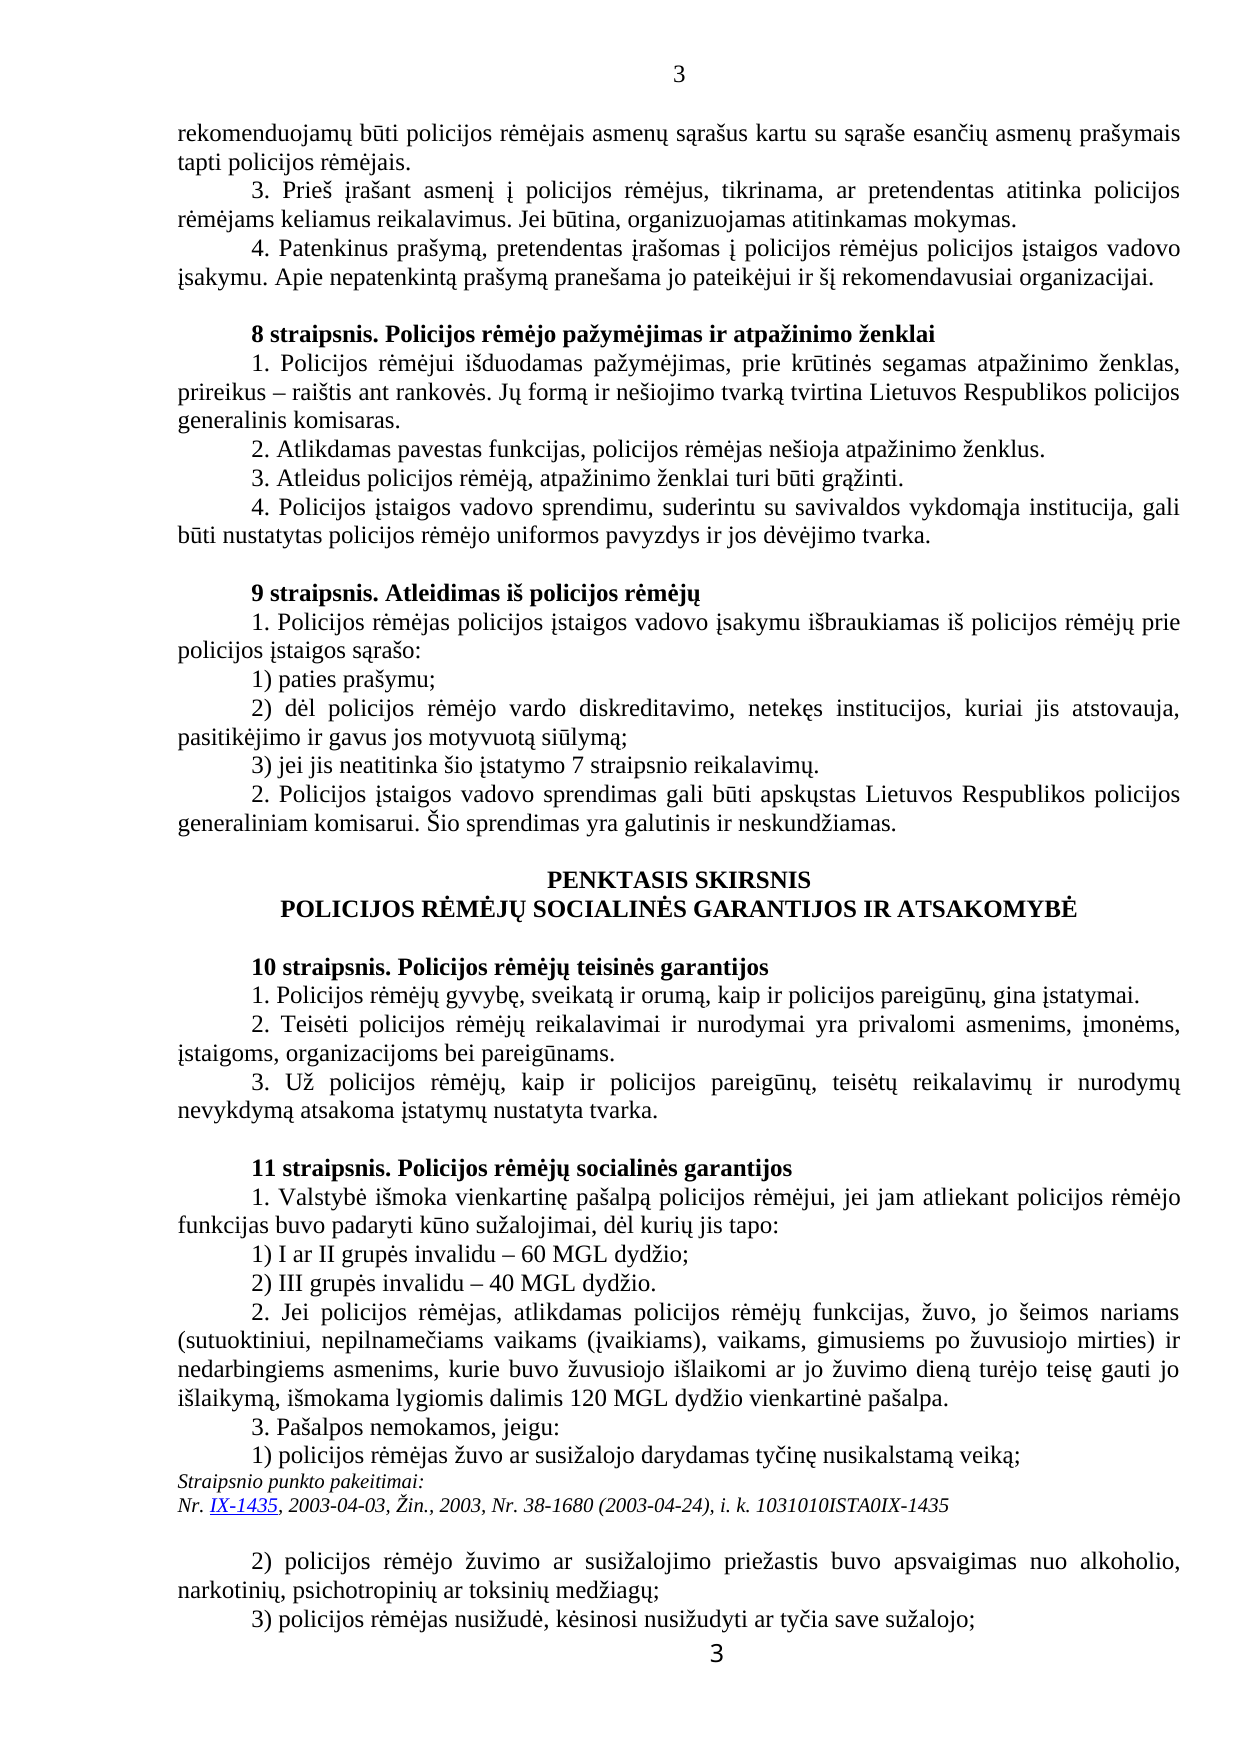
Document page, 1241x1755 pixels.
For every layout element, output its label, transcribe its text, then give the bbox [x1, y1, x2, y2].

text 2. Jei policijos rėmėjas, atlikdamas policijos rėmėjų funkcijas, žuvo, jo šeimos nariams (sutuoktiniui, nepilnamečiams vaikams (įvaikiams), vaikams, gimusiems po žuvusiojo mirties) ir nedarbingiems asmenims, kurie buvo žuvusiojo išlaikomi ar jo žuvimo dieną turėjo teisę gauti jo išlaikymą, išmokama lygiomis dalimis 120 MGL dydžio vienkartinė pašalpa. [177, 1297, 1181, 1412]
text 2) III grupės invalidu – 40 MGL dydžio. [177, 1268, 1181, 1297]
text 3. Atleidus policijos rėmėją, atpažinimo ženklai turi būti grąžinti. [177, 463, 1181, 492]
text 3. Pašalpos nemokamos, jeigu: [177, 1412, 1181, 1441]
text 3) jei jis neatitinka šio įstatymo 7 straipsnio reikalavimų. [177, 751, 1181, 779]
text 1) paties prašymu; [177, 664, 1181, 693]
text 2. Policijos įstaigos vadovo sprendimas gali būti apskųstas Lietuvos Respublikos policijos generaliniam komisarui. Šio sprendimas yra galutinis ir neskundžiamas. [177, 779, 1181, 837]
text 2) dėl policijos rėmėjo vardo diskreditavimo, netekęs institucijos, kuriai jis atstovauja, pasitikėjimo ir gavus jos motyvuotą siūlymą; [177, 693, 1181, 751]
text PENKTASIS SKIRSNIS [177, 866, 1181, 894]
text POLICIJOS RĖMĖJŲ SOCIALINĖS GARANTIJOS IR ATSAKOMYBĖ [177, 894, 1181, 923]
text 10 straipsnis. Policijos rėmėjų teisinės garantijos [177, 952, 1181, 981]
text 1) policijos rėmėjas žuvo ar susižalojo darydamas tyčinę nusikalstamą veiką; [177, 1441, 1181, 1469]
text 4. Policijos įstaigos vadovo sprendimu, suderintu su savivaldos vykdomąja institucija, gali būti nustatytas policijos rėmėjo uniformos pavyzdys ir jos dėvėjimo tvarka. [177, 492, 1181, 549]
text 3. Už policijos rėmėjų, kaip ir policijos pareigūnų, teisėtų reikalavimų ir nurodymų nevykdymą atsakoma įstatymų nustatyta tvarka. [177, 1067, 1181, 1124]
text 1. Valstybė išmoka vienkartinę pašalpą policijos rėmėjui, jei jam atliekant policijos rėmėjo funkcijas buvo padaryti kūno sužalojimai, dėl kurių jis tapo: [177, 1182, 1181, 1239]
text 1. Policijos rėmėjui išduodamas pažymėjimas, prie krūtinės segamas atpažinimo ženklas, prireikus – raištis ant rankovės. Jų formą ir nešiojimo tvarką tvirtina Lietuvos Respublikos policijos generalinis komisaras. [177, 348, 1181, 434]
text 2. Atlikdamas pavestas funkcijas, policijos rėmėjas nešioja atpažinimo ženklus. [177, 434, 1181, 463]
text Nr. IX-1435, 2003-04-03, Žin., 2003, Nr. 38-1680 (2003-04-24), i. k. 1031010ISTA0IX-1435 [177, 1493, 1181, 1517]
text Straipsnio punkto pakeitimai: [177, 1469, 1181, 1493]
text 1) I ar II grupės invalidu – 60 MGL dydžio; [177, 1239, 1181, 1268]
text 9 straipsnis. Atleidimas iš policijos rėmėjų [177, 578, 1181, 607]
text 2) policijos rėmėjo žuvimo ar susižalojimo priežastis buvo apsvaigimas nuo alkoholio, narkotinių, psichotropinių ar toksinių medžiagų; [177, 1546, 1181, 1604]
text 4. Patenkinus prašymą, pretendentas įrašomas į policijos rėmėjus policijos įstaigos vadovo įsakymu. Apie nepatenkintą prašymą pranešama jo pateikėjui ir šį rekomendavusiai organizacijai. [177, 233, 1181, 291]
text 3. Prieš įrašant asmenį į policijos rėmėjus, tikrinama, ar pretendentas atitinka policijos rėmėjams keliamus reikalavimus. Jei būtina, organizuojamas atitinkamas mokymas. [177, 176, 1181, 233]
text 1. Policijos rėmėjas policijos įstaigos vadovo įsakymu išbraukiamas iš policijos rėmėjų prie policijos įstaigos sąrašo: [177, 607, 1181, 664]
text 2. Teisėti policijos rėmėjų reikalavimai ir nurodymai yra privalomi asmenims, įmonėms, įstaigoms, organizacijoms bei pareigūnams. [177, 1009, 1181, 1067]
text 8 straipsnis. Policijos rėmėjo pažymėjimas ir atpažinimo ženklai [177, 319, 1181, 348]
text rekomenduojamų būti policijos rėmėjais asmenų sąrašus kartu su sąraše esančių asmenų prašymais tapti policijos rėmėjais. [177, 118, 1181, 176]
text 3) policijos rėmėjas nusižudė, kėsinosi nusižudyti ar tyčia save sužalojo; [177, 1604, 1181, 1632]
text 11 straipsnis. Policijos rėmėjų socialinės garantijos [177, 1153, 1181, 1182]
text 1. Policijos rėmėjų gyvybę, sveikatą ir orumą, kaip ir policijos pareigūnų, gina įstatymai. [177, 981, 1181, 1009]
